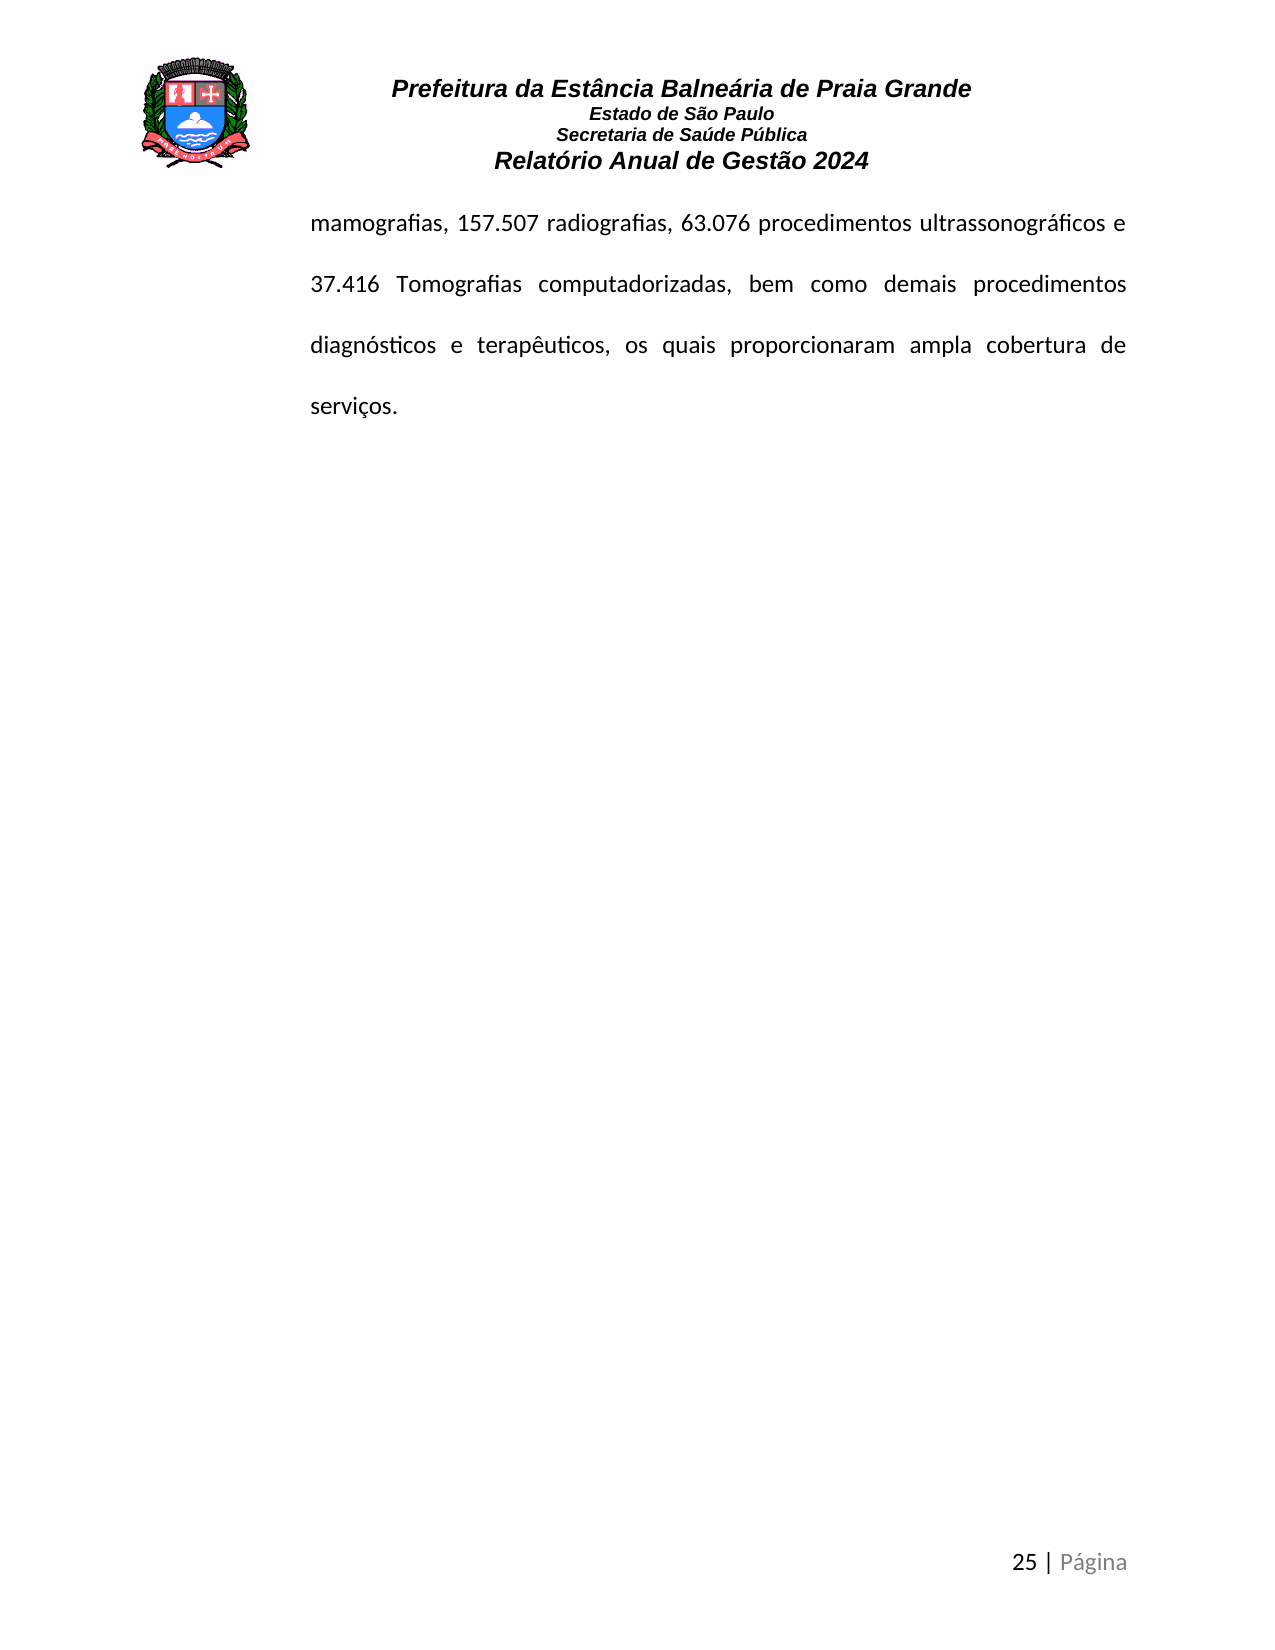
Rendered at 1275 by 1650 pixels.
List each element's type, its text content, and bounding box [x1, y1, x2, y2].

text mamografias, 157.507 radiografias, 63.076 procedimentos ultrassonográficos e 37.416 Tomografias computadorizadas, bem como demais procedimentos diagnósticos e terapêuticos, os quais proporcionaram ampla cobertura de serviços. [310, 207, 1127, 420]
picture [132, 55, 259, 172]
